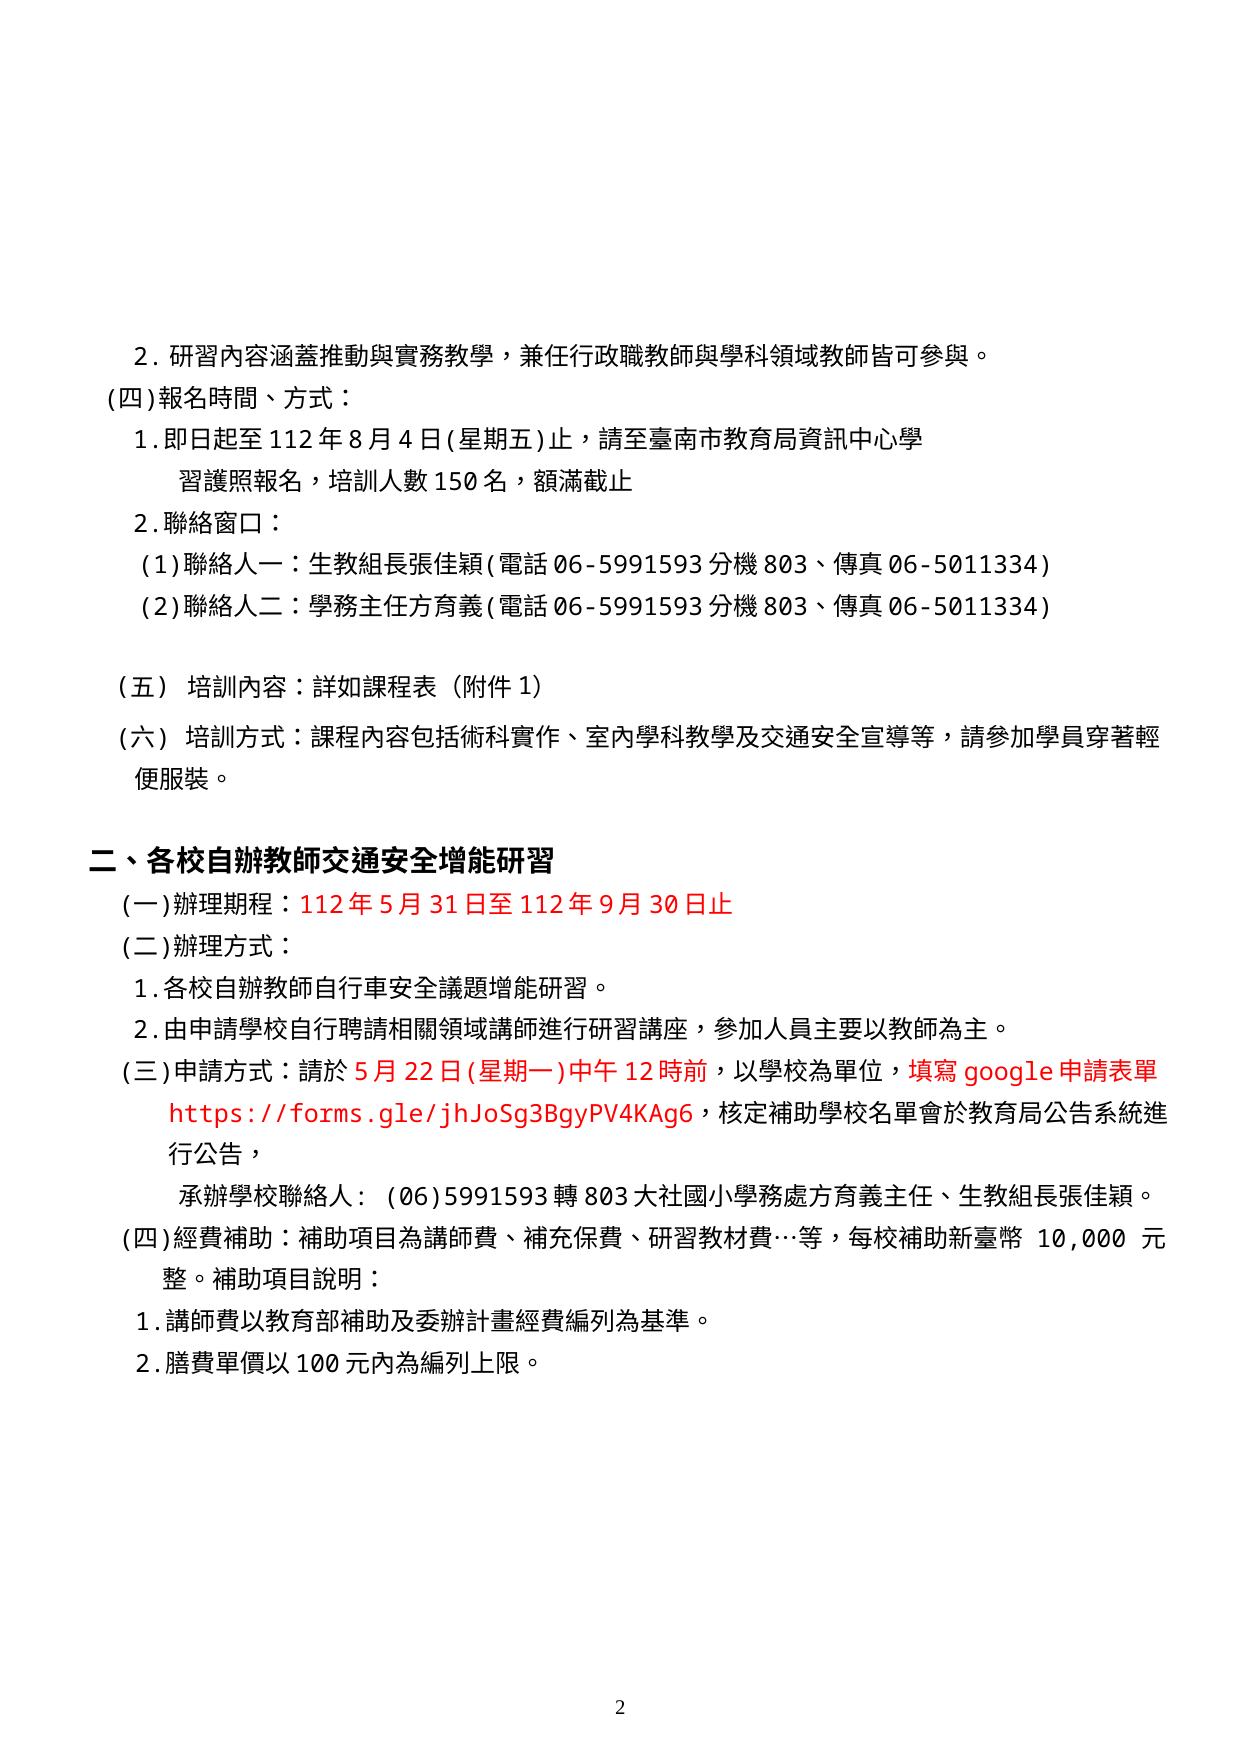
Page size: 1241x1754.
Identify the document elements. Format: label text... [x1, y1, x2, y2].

text 2. 研習內容涵蓋推動與實務教學，兼任行政職教師與學科領域教師皆可參與。 [133, 331, 1181, 373]
text (2)聯絡人二：學務主任方育義(電話06-5991593分機803、傳真06-5011334) [138, 581, 1181, 623]
text 1.即日起至112年8月4日(星期五)止，請至臺南市教育局資訊中心學 [133, 414, 1181, 456]
text (三)申請方式：請於5月22日(星期一)中午12時前，以學校為單位，填寫google申請表單 https://forms.gle/jhJoSg3BgyPV4KAg6，核定補助學校名單會於教育局公告系統進行公告， [103, 1046, 1181, 1171]
text (五) 培訓內容：詳如課程表（附件1） [59, 643, 1181, 706]
text 2.聯絡窗口： [133, 498, 1181, 539]
text 承辦學校聯絡人: (06)5991593轉803大社國小學務處方育義主任、生教組長張佳穎。 [103, 1171, 1181, 1213]
text (四)經費補助：補助項目為講師費、補充保費、研習教材費…等，每校補助新臺幣 10,000 元整。補助項目說明： [103, 1213, 1181, 1296]
text (一)辦理期程：112年5月31日至112年9月30日止 [103, 879, 1181, 921]
text (1)聯絡人一：生教組長張佳穎(電話06-5991593分機803、傳真06-5011334) [138, 539, 1181, 581]
text (四)報名時間、方式： [103, 373, 1181, 414]
text 習護照報名，培訓人數150名，額滿截止 [133, 456, 1181, 498]
text (二)辦理方式： [103, 921, 1181, 963]
text 2.膳費單價以100元內為編列上限。 [59, 1338, 1181, 1379]
text 二、各校自辦教師交通安全增能研習 [88, 837, 1181, 879]
text 2.由申請學校自行聘請相關領域講師進行研習講座，參加人員主要以教師為主。 [133, 1004, 1181, 1046]
text (六) 培訓方式：課程內容包括術科實作、室內學科教學及交通安全宣導等，請參加學員穿著輕便服裝。 [109, 712, 1181, 796]
text 1.各校自辦教師自行車安全議題增能研習。 [133, 963, 1181, 1004]
text 1.講師費以教育部補助及委辦計畫經費編列為基準。 [59, 1296, 1181, 1338]
